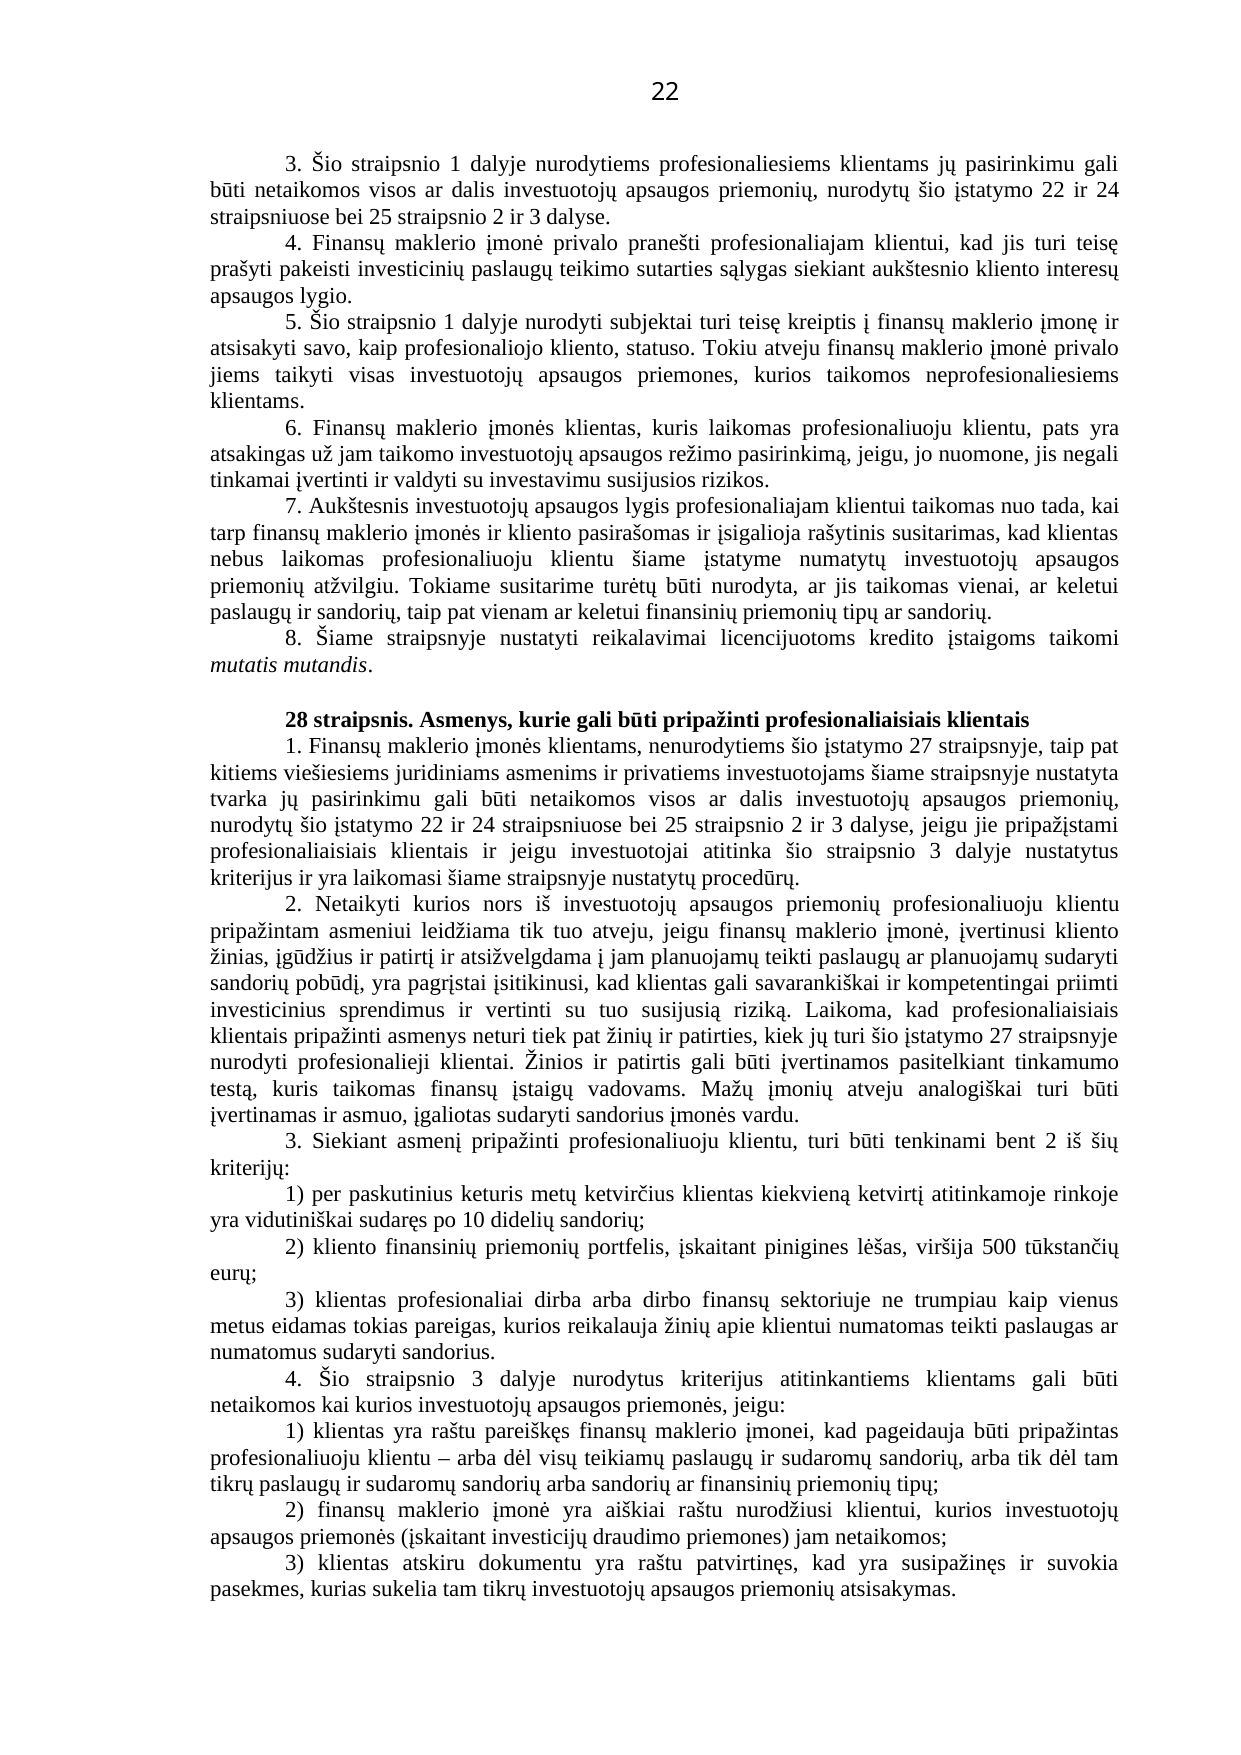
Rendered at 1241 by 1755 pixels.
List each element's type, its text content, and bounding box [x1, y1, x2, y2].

text 6. Finansų maklerio įmonės klientas, kuris laikomas profesionaliuoju klientu, pats yra atsakingas už jam taikomo investuotojų apsaugos režimo pasirinkimą, jeigu, jo nuomone, jis negali tinkamai įvertinti ir valdyti su investavimu susijusios rizikos. [210, 413, 1120, 493]
text 2) kliento finansinių priemonių portfelis, įskaitant pinigines lėšas, viršija 500 tūkstančių eurų; [210, 1233, 1120, 1286]
text 3) klientas profesionaliai dirba arba dirbo finansų sektoriuje ne trumpiau kaip vienus metus eidamas tokias pareigas, kurios reikalauja žinių apie klientui numatomas teikti paslaugas ar numatomus sudaryti sandorius. [210, 1286, 1120, 1365]
text 1) per paskutinius keturis metų ketvirčius klientas kiekvieną ketvirtį atitinkamoje rinkoje yra vidutiniškai sudaręs po 10 didelių sandorių; [210, 1180, 1120, 1233]
text 2. Netaikyti kurios nors iš investuotojų apsaugos priemonių profesionaliuoju klientu pripažintam asmeniui leidžiama tik tuo atveju, jeigu finansų maklerio įmonė, įvertinusi kliento žinias, įgūdžius ir patirtį ir atsižvelgdama į jam planuojamų teikti paslaugų ar planuojamų sudaryti sandorių pobūdį, yra pagrįstai įsitikinusi, kad klientas gali savarankiškai ir kompetentingai priimti investicinius sprendimus ir vertinti su tuo susijusią riziką. Laikoma, kad profesionaliaisiais klientais pripažinti asmenys neturi tiek pat žinių ir patirties, kiek jų turi šio įstatymo 27 straipsnyje nurodyti profesionalieji klientai. Žinios ir patirtis gali būti įvertinamos pasitelkiant tinkamumo testą, kuris taikomas finansų įstaigų vadovams. Mažų įmonių atveju analogiškai turi būti įvertinamas ir asmuo, įgaliotas sudaryti sandorius įmonės vardu. [210, 890, 1120, 1127]
text 3) klientas atskiru dokumentu yra raštu patvirtinęs, kad yra susipažinęs ir suvokia pasekmes, kurias sukelia tam tikrų investuotojų apsaugos priemonių atsisakymas. [210, 1549, 1120, 1602]
text 1) klientas yra raštu pareiškęs finansų maklerio įmonei, kad pageidauja būti pripažintas profesionaliuoju klientu – arba dėl visų teikiamų paslaugų ir sudaromų sandorių, arba tik dėl tam tikrų paslaugų ir sudaromų sandorių arba sandorių ar finansinių priemonių tipų; [210, 1417, 1120, 1496]
text 4. Finansų maklerio įmonė privalo pranešti profesionaliajam klientui, kad jis turi teisę prašyti pakeisti investicinių paslaugų teikimo sutarties sąlygas siekiant aukštesnio kliento interesų apsaugos lygio. [210, 229, 1120, 308]
text 3. Siekiant asmenį pripažinti profesionaliuoju klientu, turi būti tenkinami bent 2 iš šių kriterijų: [210, 1127, 1120, 1180]
text 8. Šiame straipsnyje nustatyti reikalavimai licencijuotoms kredito įstaigoms taikomi mutatis mutandis. [210, 624, 1120, 677]
text 4. Šio straipsnio 3 dalyje nurodytus kriterijus atitinkantiems klientams gali būti netaikomos kai kurios investuotojų apsaugos priemonės, jeigu: [210, 1365, 1120, 1417]
text 7. Aukštesnis investuotojų apsaugos lygis profesionaliajam klientui taikomas nuo tada, kai tarp finansų maklerio įmonės ir kliento pasirašomas ir įsigalioja rašytinis susitarimas, kad klientas nebus laikomas profesionaliuoju klientu šiame įstatyme numatytų investuotojų apsaugos priemonių atžvilgiu. Tokiame susitarime turėtų būti nurodyta, ar jis taikomas vienai, ar keletui paslaugų ir sandorių, taip pat vienam ar keletui finansinių priemonių tipų ar sandorių. [210, 493, 1120, 624]
text 28 straipsnis. Asmenys, kurie gali būti pripažinti profesionaliaisiais klientais [210, 706, 1120, 732]
text 3. Šio straipsnio 1 dalyje nurodytiems profesionaliesiems klientams jų pasirinkimu gali būti netaikomos visos ar dalis investuotojų apsaugos priemonių, nurodytų šio įstatymo 22 ir 24 straipsniuose bei 25 straipsnio 2 ir 3 dalyse. [210, 150, 1120, 229]
text 5. Šio straipsnio 1 dalyje nurodyti subjektai turi teisę kreiptis į finansų maklerio įmonę ir atsisakyti savo, kaip profesionaliojo kliento, statuso. Tokiu atveju finansų maklerio įmonė privalo jiems taikyti visas investuotojų apsaugos priemones, kurios taikomos neprofesionaliesiems klientams. [210, 308, 1120, 413]
text 2) finansų maklerio įmonė yra aiškiai raštu nurodžiusi klientui, kurios investuotojų apsaugos priemonės (įskaitant investicijų draudimo priemones) jam netaikomos; [210, 1496, 1120, 1549]
text 1. Finansų maklerio įmonės klientams, nenurodytiems šio įstatymo 27 straipsnyje, taip pat kitiems viešiesiems juridiniams asmenims ir privatiems investuotojams šiame straipsnyje nustatyta tvarka jų pasirinkimu gali būti netaikomos visos ar dalis investuotojų apsaugos priemonių, nurodytų šio įstatymo 22 ir 24 straipsniuose bei 25 straipsnio 2 ir 3 dalyse, jeigu jie pripažįstami profesionaliaisiais klientais ir jeigu investuotojai atitinka šio straipsnio 3 dalyje nustatytus kriterijus ir yra laikomasi šiame straipsnyje nustatytų procedūrų. [210, 732, 1120, 890]
